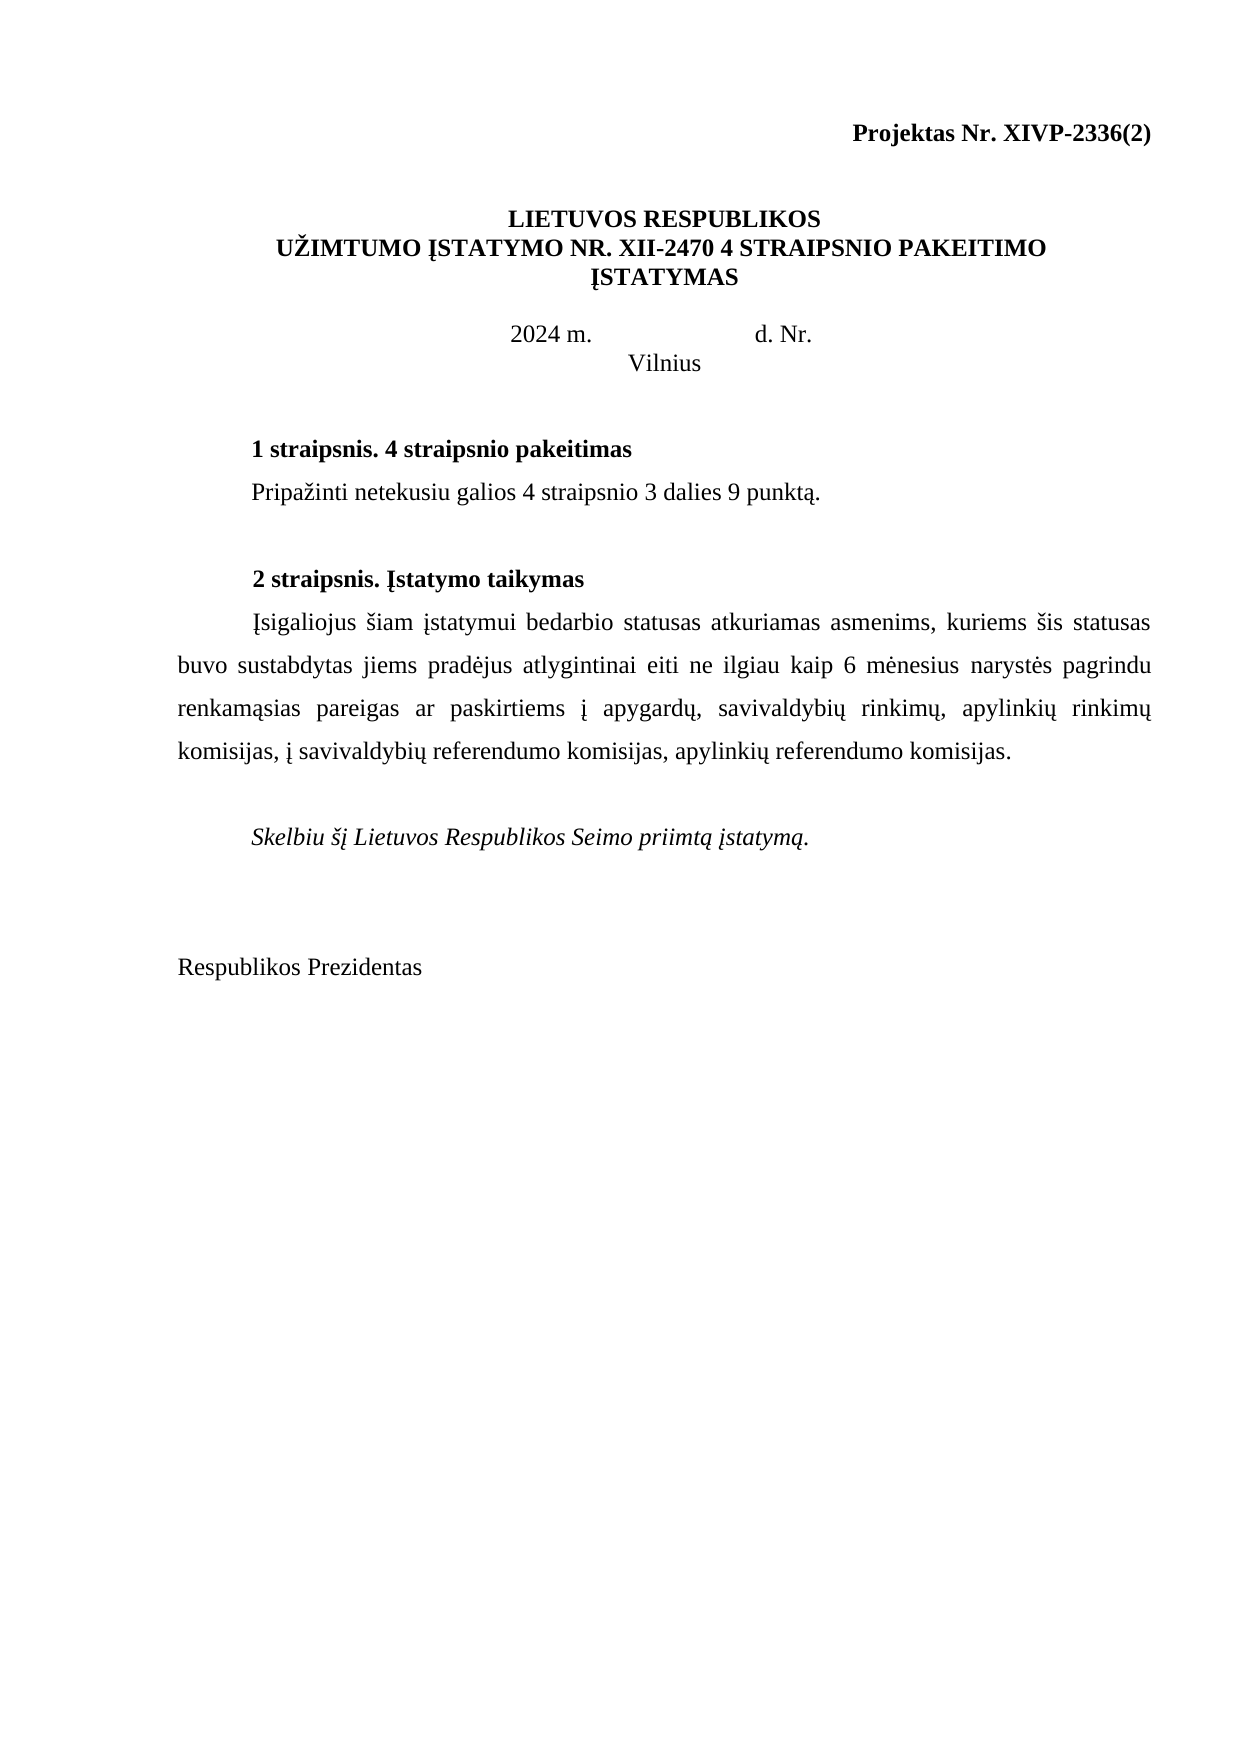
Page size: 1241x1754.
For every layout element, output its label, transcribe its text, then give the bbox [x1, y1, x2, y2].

text Įsigaliojus šiam įstatymui bedarbio statusas atkuriamas asmenims, kuriems šis statusas buvo sustabdytas jiems pradėjus atlygintinai eiti ne ilgiau kaip 6 mėnesius narystės pagrindu renkamąsias pareigas ar paskirtiems į apygardų, savivaldybių rinkimų, apylinkių rinkimų komisijas, į savivaldybių referendumo komisijas, apylinkių referendumo komisijas. [177, 607, 1152, 765]
text 1 straipsnis. 4 straipsnio pakeitimas [177, 434, 1152, 463]
text LIETUVOS RESPUBLIKOS [177, 204, 1152, 233]
text Pripažinti netekusiu galios 4 straipsnio 3 dalies 9 punktą. [177, 477, 1152, 506]
text UŽIMTUMO ĮSTATYMO NR. XII-2470 4 STRAIPSNIO PAKEITIMO [177, 233, 1152, 262]
text 2024 m. d. Nr. [177, 319, 1152, 348]
text Vilnius [177, 348, 1152, 377]
text Skelbiu šį Lietuvos Respublikos Seimo priimtą įstatymą. [177, 822, 1152, 851]
text 2 straipsnis. Įstatymo taikymas [177, 564, 1152, 592]
text Projektas Nr. XIVP-2336(2) [852, 118, 1152, 147]
text ĮSTATYMAS [177, 262, 1152, 291]
text Respublikos Prezidentas [177, 952, 1152, 981]
